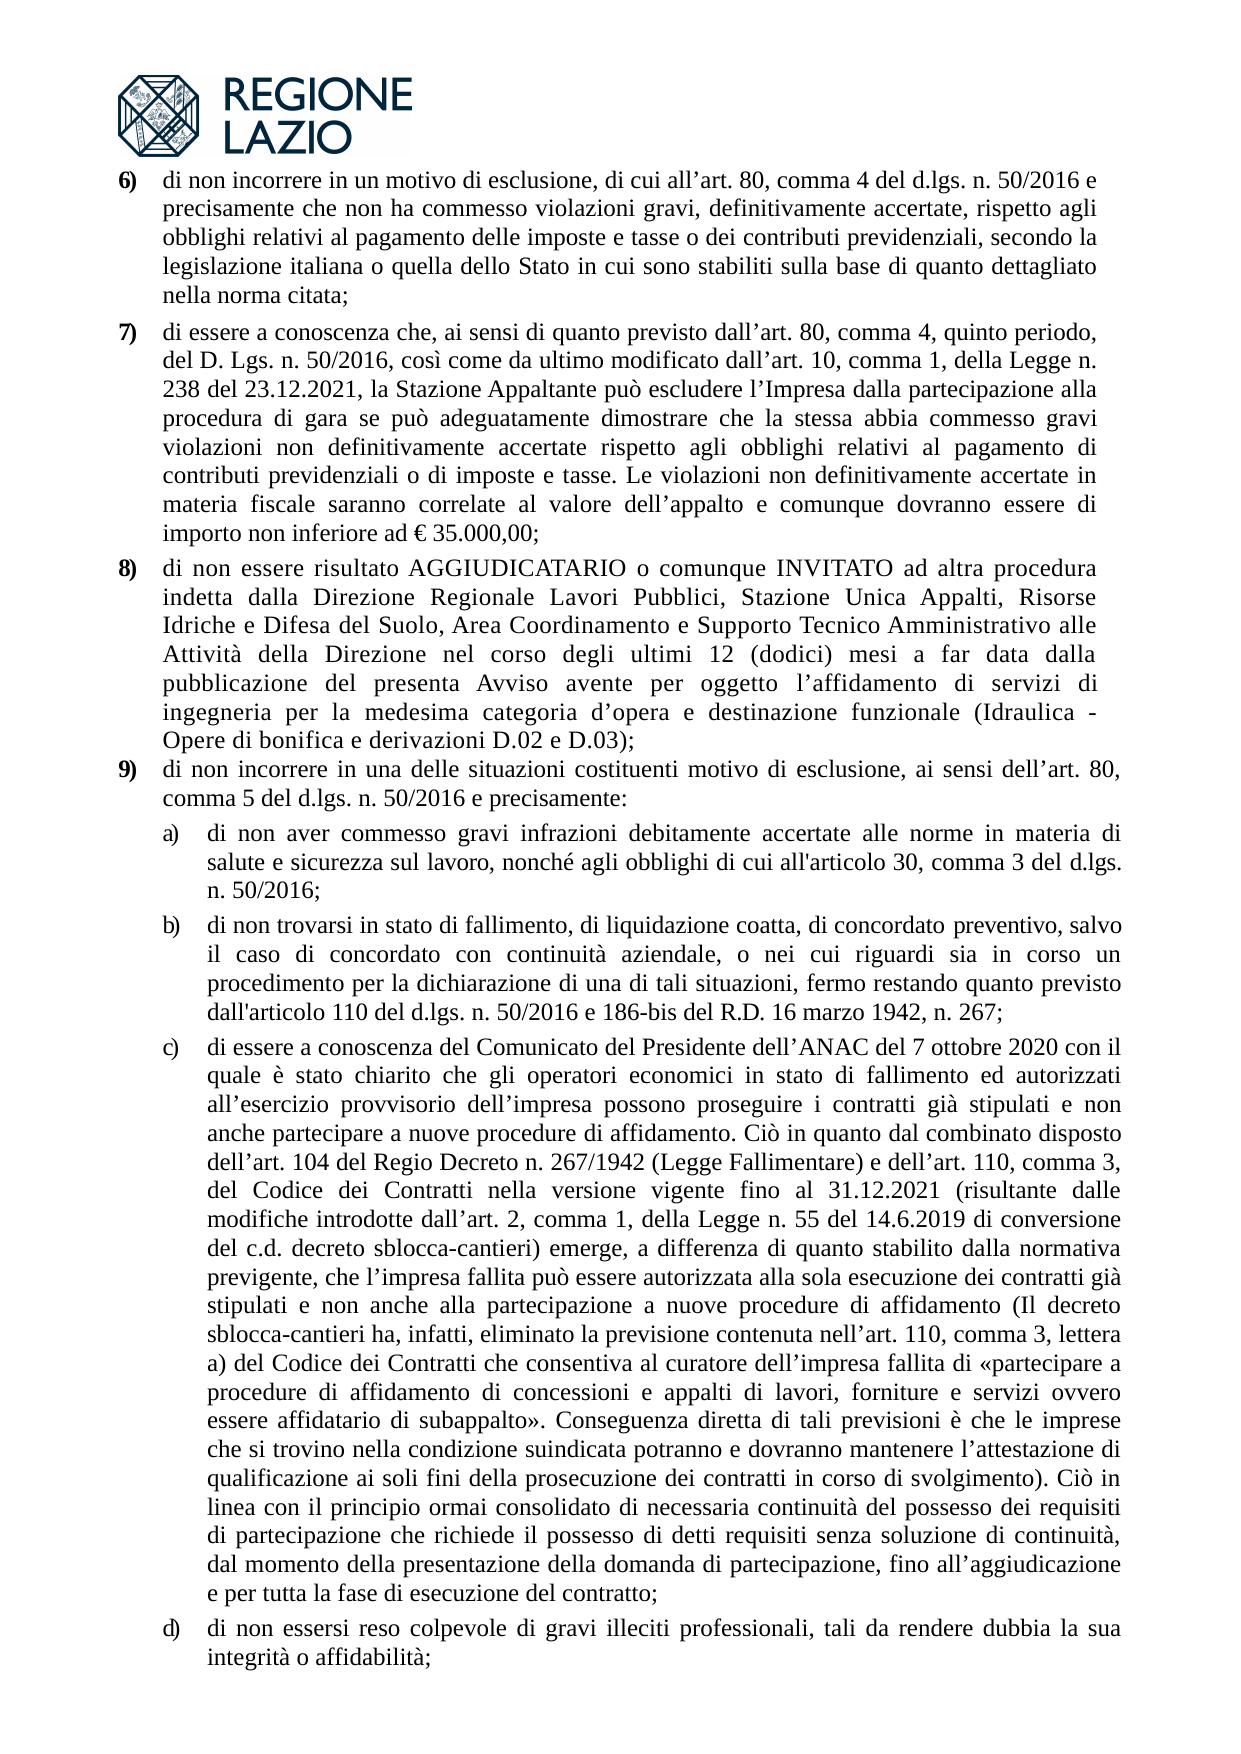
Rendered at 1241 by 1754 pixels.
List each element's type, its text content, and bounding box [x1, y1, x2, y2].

list di non trovarsi in stato di fallimento, di liquidazione coatta, di concordato preventivo, salvo il caso di concordato con continuità aziendale, o nei cui riguardi sia in corso un procedimento per la dichiarazione di una di tali situazioni, fermo restando quanto previsto dall'articolo 110 del d.lgs. n. 50/2016 e 186-bis del R.D. 16 marzo 1942, n. 267; [162, 911, 1122, 1026]
list di essere a conoscenza che, ai sensi di quanto previsto dall’art. 80, comma 4, quinto periodo, del D. Lgs. n. 50/2016, così come da ultimo modificato dall’art. 10, comma 1, della Legge n. 238 del 23.12.2021, la Stazione Appaltante può escludere l’Impresa dalla partecipazione alla procedura di gara se può adeguatamente dimostrare che la stessa abbia commesso gravi violazioni non definitivamente accertate rispetto agli obblighi relativi al pagamento di contributi previdenziali o di imposte e tasse. Le violazioni non definitivamente accertate in materia fiscale saranno correlate al valore dell’appalto e comunque dovranno essere di importo non inferiore ad € 35.000,00; [118, 317, 1098, 547]
list di non essersi reso colpevole di gravi illeciti professionali, tali da rendere dubbia la sua integrità o affidabilità; [162, 1613, 1122, 1671]
list di non incorrere in un motivo di esclusione, di cui all’art. 80, comma 4 del d.lgs. n. 50/2016 e precisamente che non ha commesso violazioni gravi, definitivamente accertate, rispetto agli obblighi relativi al pagamento delle imposte e tasse o dei contributi previdenziali, secondo la legislazione italiana o quella dello Stato in cui sono stabiliti sulla base di quanto dettagliato nella norma citata; [118, 165, 1098, 308]
list di non incorrere in una delle situazioni costituenti motivo di esclusione, ai sensi dell’art. 80, comma 5 del d.lgs. n. 50/2016 e precisamente: [118, 754, 1122, 812]
list di non essere risultato AGGIUDICATARIO o comunque INVITATO ad altra procedura indetta dalla Direzione Regionale Lavori Pubblici, Stazione Unica Appalti, Risorse Idriche e Difesa del Suolo, Area Coordinamento e Supporto Tecnico Amministrativo alle Attività della Direzione nel corso degli ultimi 12 (dodici) mesi a far data dalla pubblicazione del presenta Avviso avente per oggetto l’affidamento di servizi di ingegneria per la medesima categoria d’opera e destinazione funzionale (Idraulica - Opere di bonifica e derivazioni D.02 e D.03); [118, 553, 1098, 754]
picture [118, 75, 412, 157]
list di essere a conoscenza del Comunicato del Presidente dell’ANAC del 7 ottobre 2020 con il quale è stato chiarito che gli operatori economici in stato di fallimento ed autorizzati all’esercizio provvisorio dell’impresa possono proseguire i contratti già stipulati e non anche partecipare a nuove procedure di affidamento. Ciò in quanto dal combinato disposto dell’art. 104 del Regio Decreto n. 267/1942 (Legge Fallimentare) e dell’art. 110, comma 3, del Codice dei Contratti nella versione vigente fino al 31.12.2021 (risultante dalle modifiche introdotte dall’art. 2, comma 1, della Legge n. 55 del 14.6.2019 di conversione del c.d. decreto sblocca-cantieri) emerge, a differenza di quanto stabilito dalla normativa previgente, che l’impresa fallita può essere autorizzata alla sola esecuzione dei contratti già stipulati e non anche alla partecipazione a nuove procedure di affidamento (Il decreto sblocca-cantieri ha, infatti, eliminato la previsione contenuta nell’art. 110, comma 3, lettera a) del Codice dei Contratti che consentiva al curatore dell’impresa fallita di «partecipare a procedure di affidamento di concessioni e appalti di lavori, forniture e servizi ovvero essere affidatario di subappalto». Conseguenza diretta di tali previsioni è che le imprese che si trovino nella condizione suindicata potranno e dovranno mantenere l’attestazione di qualificazione ai soli fini della prosecuzione dei contratti in corso di svolgimento). Ciò in linea con il principio ormai consolidato di necessaria continuità del possesso dei requisiti di partecipazione che richiede il possesso di detti requisiti senza soluzione di continuità, dal momento della presentazione della domanda di partecipazione, fino all’aggiudicazione e per tutta la fase di esecuzione del contratto; [162, 1032, 1122, 1607]
list di non aver commesso gravi infrazioni debitamente accertate alle norme in materia di salute e sicurezza sul lavoro, nonché agli obblighi di cui all'articolo 30, comma 3 del d.lgs. n. 50/2016; [162, 818, 1122, 904]
